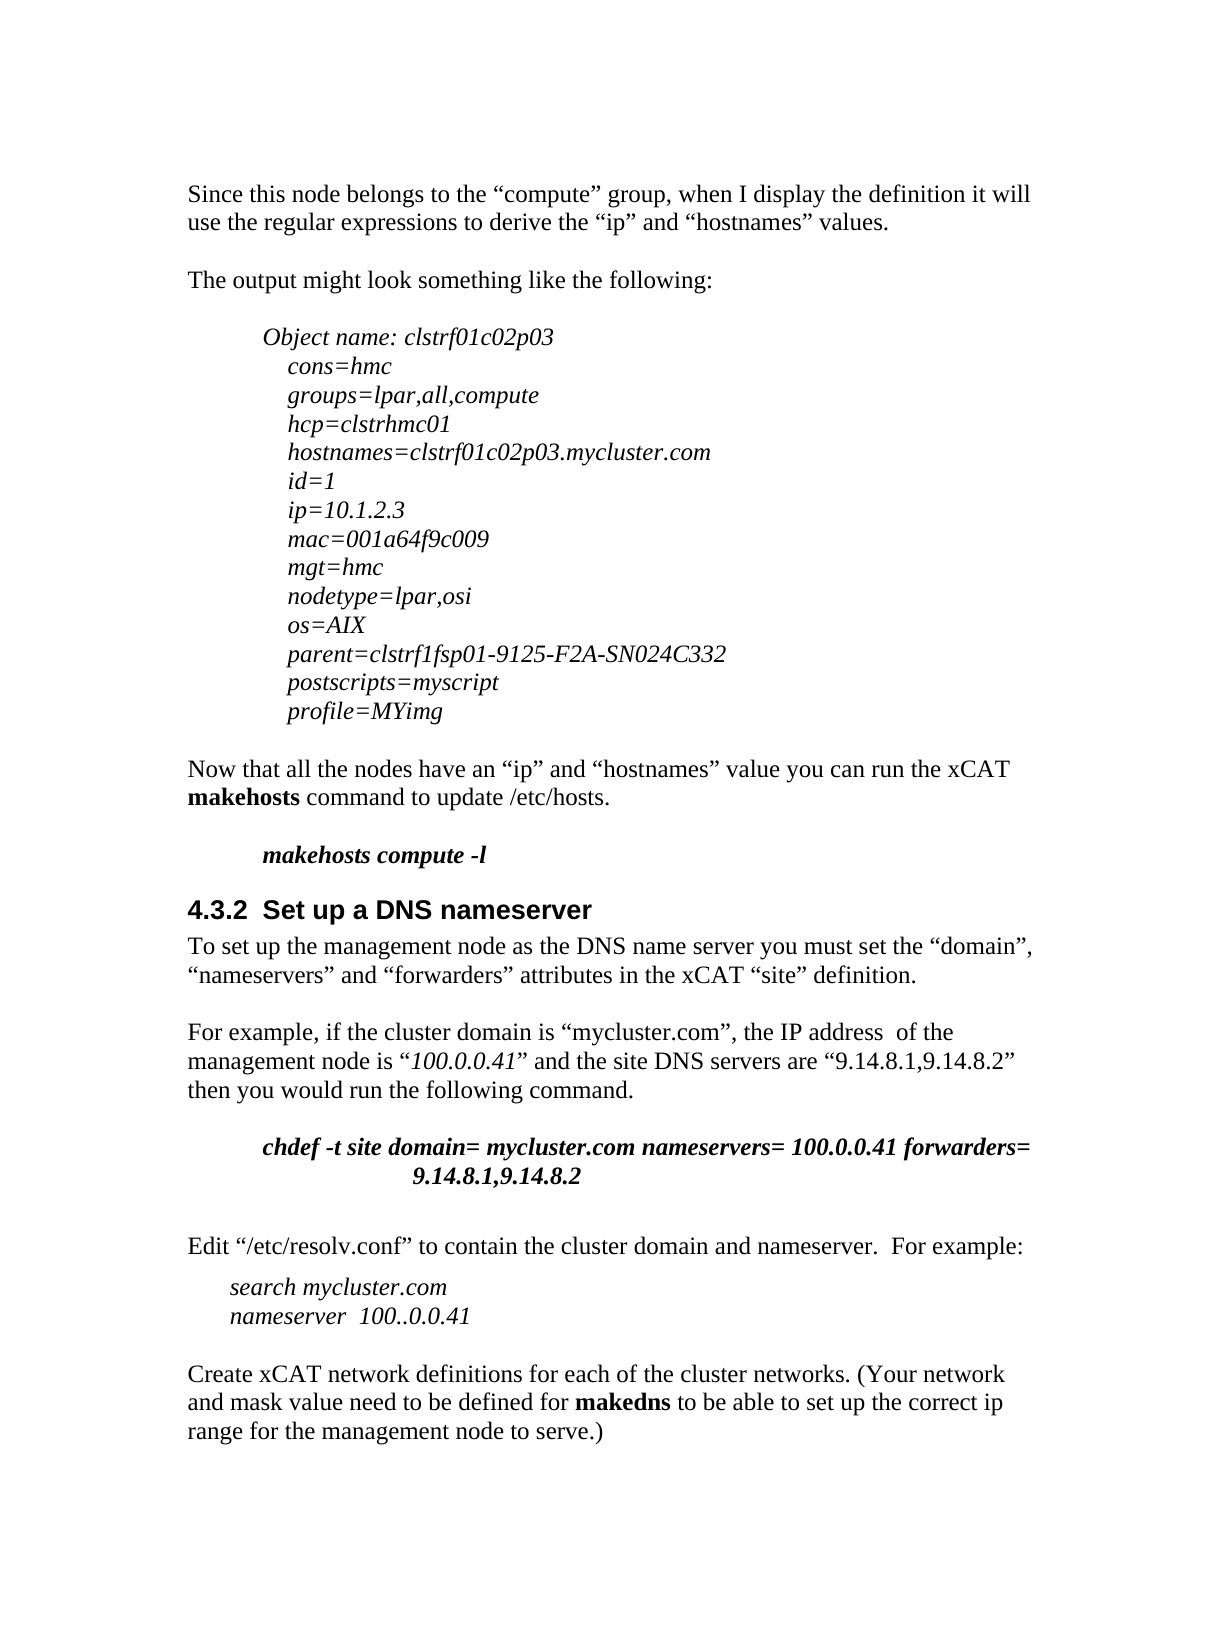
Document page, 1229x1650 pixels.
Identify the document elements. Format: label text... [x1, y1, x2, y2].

text Now that all the nodes have an “ip” and “hostnames” value you can run the xCAT makehosts command to update /etc/hosts. [187, 754, 1041, 811]
text os=AIX [262, 610, 1041, 639]
text parent=clstrf1fsp01-9125-F2A-SN024C332 [262, 639, 1041, 667]
text hcp=clstrhmc01 [262, 409, 1041, 437]
text postscripts=myscript [262, 667, 1041, 696]
text The output might look something like the following: [187, 265, 1041, 294]
text mgt=hmc [262, 552, 1041, 581]
text Edit “/etc/resolv.conf” to contain the cluster domain and nameserver. For example: [187, 1231, 1041, 1260]
text mac=001a64f9c009 [262, 524, 1041, 552]
text nodetype=lpar,osi [262, 581, 1041, 610]
text For example, if the cluster domain is “mycluster.com”, the IP address of the management node is “100.0.0.41” and the site DNS servers are “9.14.8.1,9.14.8.2” then you would run the following command. [187, 1017, 1041, 1104]
text chdef -t site domain= mycluster.com nameservers= 100.0.0.41 forwarders= 9.14.8.1,9.14.8.2 [187, 1132, 1041, 1190]
text Since this node belongs to the “compute” group, when I display the definition it will use the regular expressions to derive the “ip” and “hostnames” values. [187, 179, 1041, 236]
text search mycluster.com [229, 1272, 1041, 1301]
text profile=MYimg [262, 696, 1041, 725]
text cons=hmc [262, 351, 1041, 380]
text ip=10.1.2.3 [262, 495, 1041, 524]
text makehosts compute -l [187, 840, 1041, 869]
text id=1 [262, 466, 1041, 495]
text nameserver 100..0.0.41 [229, 1301, 1041, 1330]
text hostnames=clstrf01c02p03.mycluster.com [262, 437, 1041, 466]
subtitle Set up a DNS nameserver [187, 894, 1041, 925]
text groups=lpar,all,compute [262, 380, 1041, 409]
text Create xCAT network definitions for each of the cluster networks. (Your network and mask value need to be defined for makedns to be able to set up the correct ip range for the management node to serve.) [187, 1359, 1041, 1445]
text Object name: clstrf01c02p03 [262, 322, 1041, 351]
text To set up the management node as the DNS name server you must set the “domain”, “nameservers” and “forwarders” attributes in the xCAT “site” definition. [187, 931, 1041, 989]
